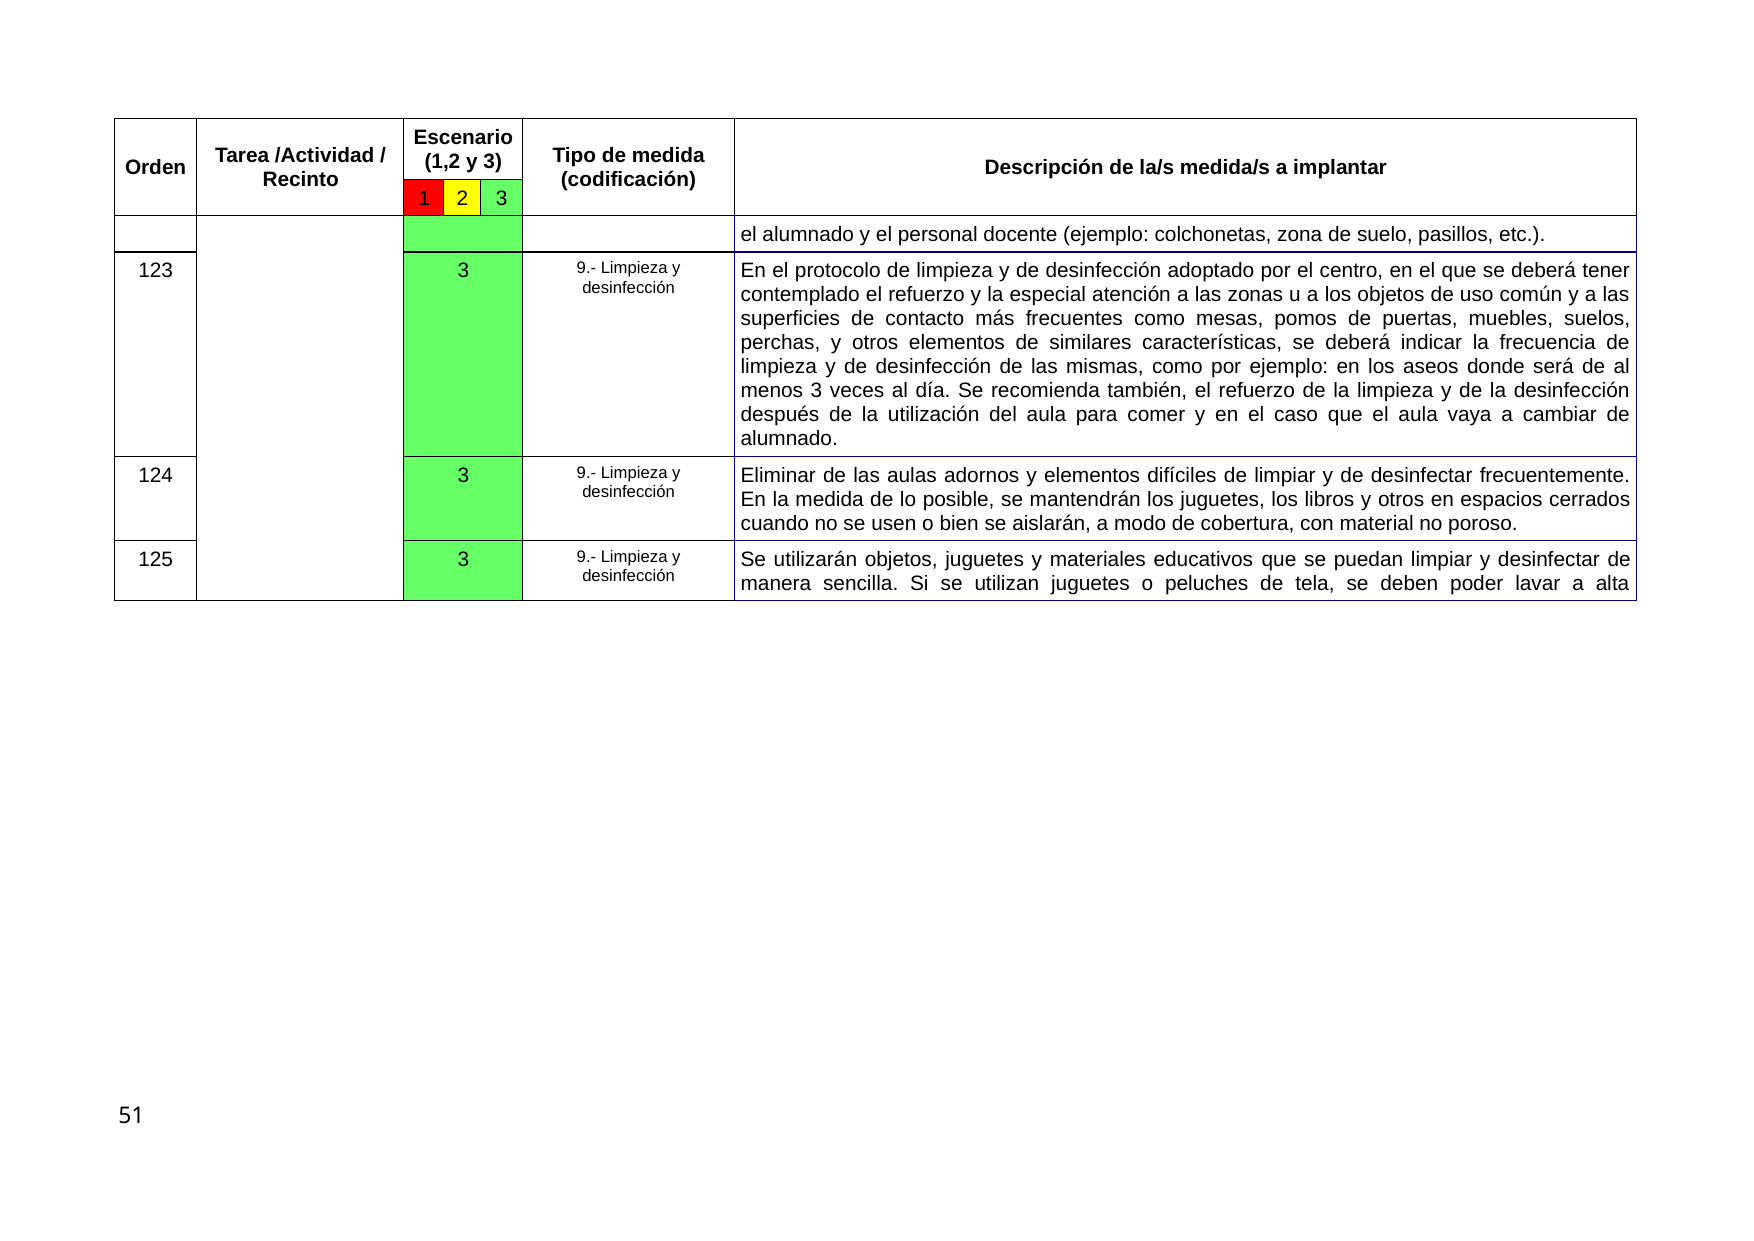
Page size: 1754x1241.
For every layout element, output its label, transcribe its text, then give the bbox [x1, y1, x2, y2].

table_cell 9.- Limpieza y desinfección [523, 253, 734, 456]
table_cell 9.- Limpieza y desinfección [523, 457, 734, 540]
table_cell 3 [404, 541, 522, 600]
table_cell 3 [404, 253, 522, 456]
table_cell [523, 216, 734, 251]
table_cell 125 [115, 541, 196, 600]
table_header Descripción de la/s medida/s a implantar [735, 119, 1636, 215]
table_cell 123 [115, 253, 196, 456]
table_cell el alumnado y el personal docente (ejemplo: colchonetas, zona de suelo, pasillos, etc.). [735, 216, 1636, 251]
table_cell 3 [404, 457, 522, 540]
table_cell [404, 216, 522, 251]
table_header Orden [115, 119, 196, 215]
table_cell 1 [404, 180, 443, 215]
table_cell 3 [481, 180, 522, 215]
table_cell Se utilizarán objetos, juguetes y materiales educativos que se puedan limpiar y desinfectar de manera sencilla. Si se utilizan juguetes o peluches de tela, se deben poder lavar a alta [735, 541, 1636, 600]
table_cell [197, 216, 403, 600]
table_cell 2 [444, 180, 480, 215]
table_cell Eliminar de las aulas adornos y elementos difíciles de limpiar y de desinfectar frecuentemente. En la medida de lo posible, se mantendrán los juguetes, los libros y otros en espacios cerrados cuando no se usen o bien se aislarán, a modo de cobertura, con material no poroso. [735, 457, 1636, 540]
table_header Tarea /Actividad / Recinto [197, 119, 403, 215]
table_cell 9.- Limpieza y desinfección [523, 541, 734, 600]
table_header Tipo de medida (codificación) [523, 119, 734, 215]
table_cell [115, 216, 196, 251]
table_cell En el protocolo de limpieza y de desinfección adoptado por el centro, en el que se deberá tener contemplado el refuerzo y la especial atención a las zonas u a los objetos de uso común y a las superficies de contacto más frecuentes como mesas, pomos de puertas, muebles, suelos, perchas, y otros elementos de similares características, se deberá indicar la frecuencia de limpieza y de desinfección de las mismas, como por ejemplo: en los aseos donde será de al menos 3 veces al día. Se recomienda también, el refuerzo de la limpieza y de la desinfección después de la utilización del aula para comer y en el caso que el aula vaya a cambiar de alumnado. [735, 253, 1636, 456]
table_header Escenario (1,2 y 3) [404, 119, 522, 178]
table_cell 124 [115, 457, 196, 540]
